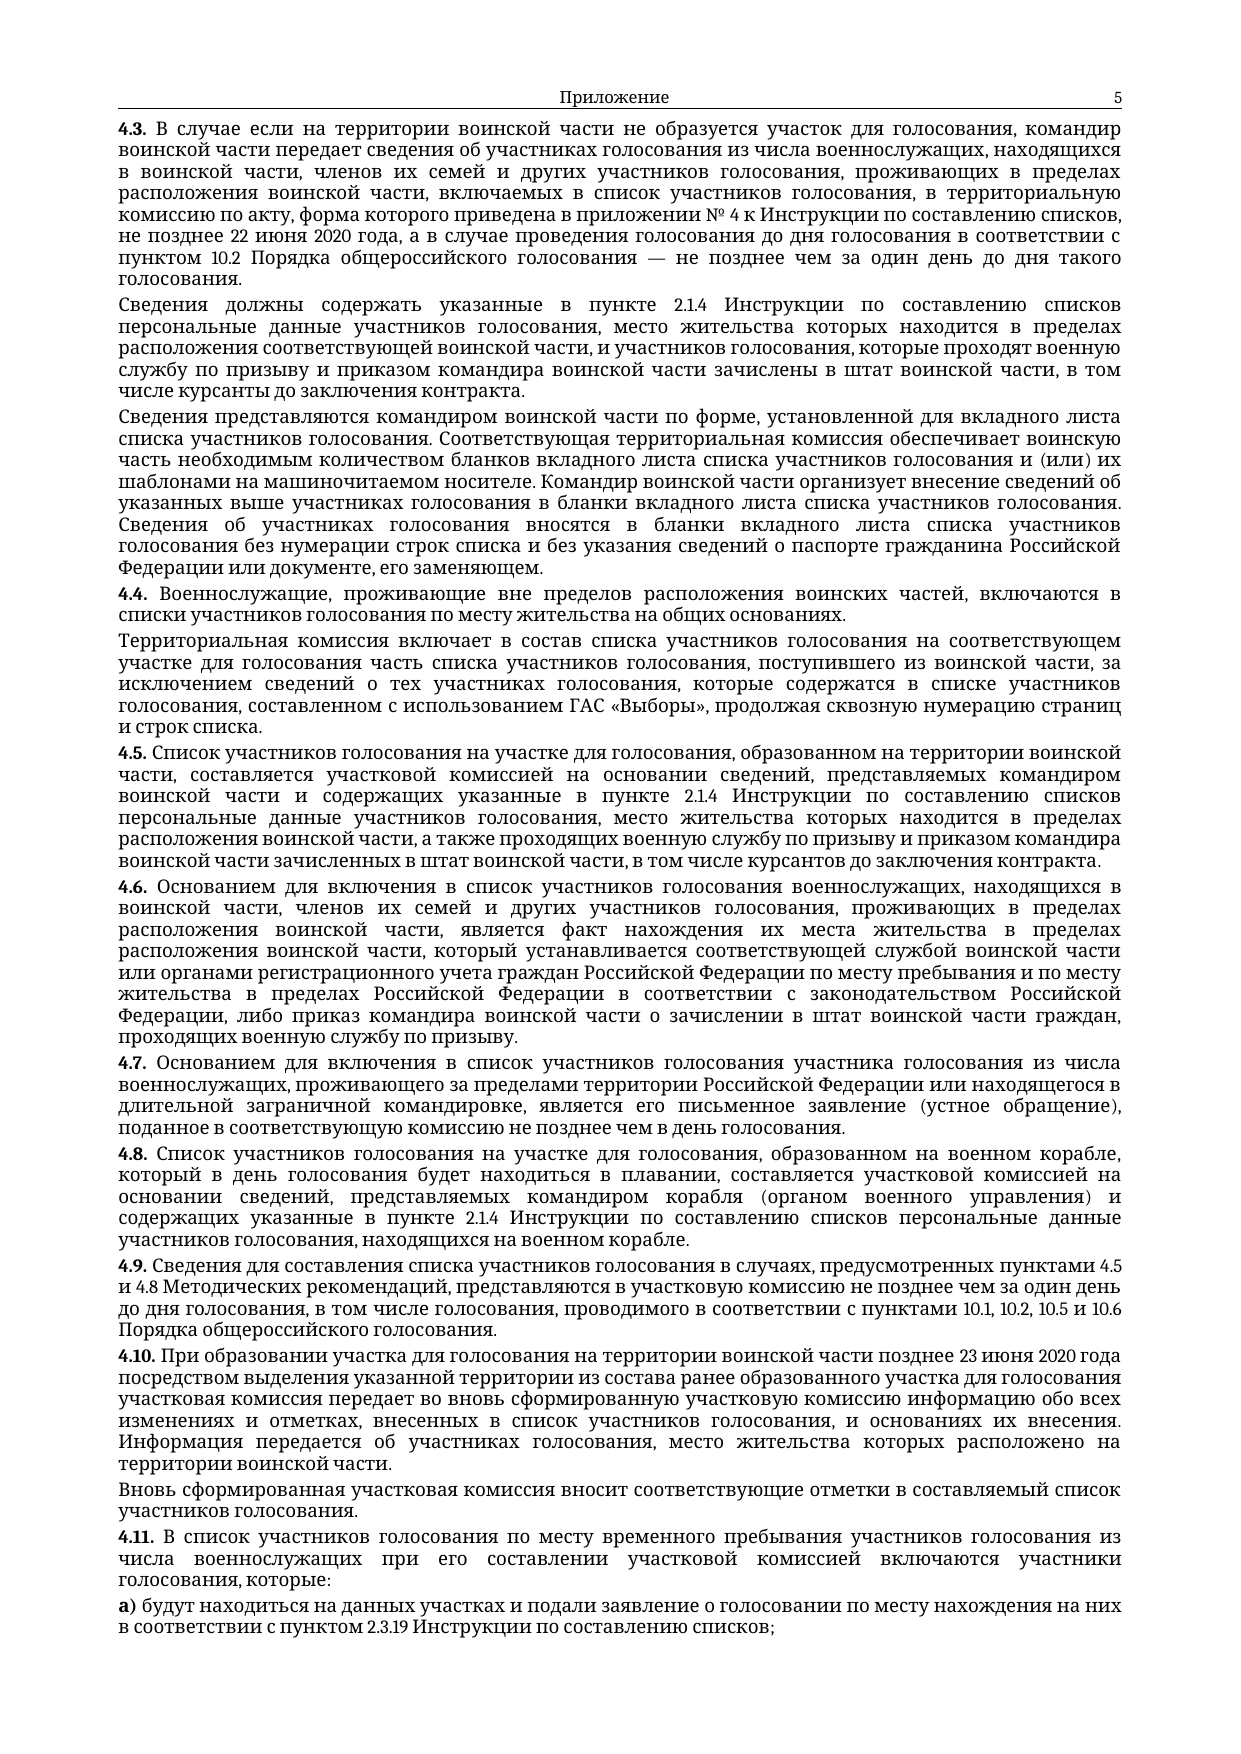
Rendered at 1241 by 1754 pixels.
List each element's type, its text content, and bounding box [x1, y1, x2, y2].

text а) будут находиться на данных участках и подали заявление о голосовании по месту нахождения на них в соответствии с пунктом 2.3.19 Инструкции по составлению списков; [118, 1595, 1122, 1638]
text 4.9. Сведения для составления списка участников голосования в случаях, предусмотренных пунктами 4.5 и 4.8 Методических рекомендаций, представляются в участковую комиссию не позднее чем за один день до дня голосования, в том числе голосования, проводимого в соответствии с пунктами 10.1, 10.2, 10.5 и 10.6 Порядка общероссийского голосования. [118, 1255, 1122, 1341]
text 4.11. В список участников голосования по месту временного пребывания участников голосования из числа военнослужащих при его составлении участковой комиссией включаются участники голосования, которые: [118, 1526, 1122, 1591]
text 4.3. В случае если на территории воинской части не образуется участок для голосования, командир воинской части передает сведения об участниках голосования из числа военнослужащих, находящихся в воинской части, членов их семей и других участников голосования, проживающих в пределах расположения воинской части, включаемых в список участников голосования, в территориальную комиссию по акту, форма которого приведена в приложении № 4 к Инструкции по составлению списков, не позднее 22 июня 2020 года, а в случае проведения голосования до дня голосования в соответствии с пунктом 10.2 Порядка общероссийского голосования — не позднее чем за один день до дня такого голосования. [118, 118, 1122, 291]
text 4.10. При образовании участка для голосования на территории воинской части позднее 23 июня 2020 года посредством выделения указанной территории из состава ранее образованного участка для голосования участковая комиссия передает во вновь сформированную участковую комиссию информацию обо всех изменениях и отметках, внесенных в список участников голосования, и основаниях их внесения. Информация передается об участниках голосования, место жительства которых расположено на территории воинской части. [118, 1346, 1122, 1475]
text 4.6. Основанием для включения в список участников голосования военнослужащих, находящихся в воинской части, членов их семей и других участников голосования, проживающих в пределах расположения воинской части, является факт нахождения их места жительства в пределах расположения воинской части, который устанавливается соответствующей службой воинской части или органами регистрационного учета граждан Российской Федерации по месту пребывания и по месту жительства в пределах Российской Федерации в соответствии с законодательством Российской Федерации, либо приказ командира воинской части о зачислении в штат воинской части граждан, проходящих военную службу по призыву. [118, 876, 1122, 1049]
text Сведения должны содержать указанные в пункте 2.1.4 Инструкции по составлению списков персональные данные участников голосования, место жительства которых находится в пределах расположения соответствующей воинской части, и участников голосования, которые проходят военную службу по призыву и приказом командира воинской части зачислены в штат воинской части, в том числе курсанты до заключения контракта. [118, 295, 1122, 402]
text 4.7. Основанием для включения в список участников голосования участника голосования из числа военнослужащих, проживающего за пределами территории Российской Федерации или находящегося в длительной заграничной командировке, является его письменное заявление (устное обращение), поданное в соответствующую комиссию не позднее чем в день голосования. [118, 1053, 1122, 1139]
text 4.4. Военнослужащие, проживающие вне пределов расположения воинских частей, включаются в списки участников голосования по месту жительства на общих основаниях. [118, 583, 1122, 626]
text Территориальная комиссия включает в состав списка участников голосования на соответствующем участке для голосования часть списка участников голосования, поступившего из воинской части, за исключением сведений о тех участниках голосования, которые содержатся в списке участников голосования, составленном с использованием ГАС «Выборы», продолжая сквозную нумерацию страниц и строк списка. [118, 631, 1122, 738]
text Сведения представляются командиром воинской части по форме, установленной для вкладного листа списка участников голосования. Соответствующая территориальная комиссия обеспечивает воинскую часть необходимым количеством бланков вкладного листа списка участников голосования и (или) их шаблонами на машиночитаемом носителе. Командир воинской части организует внесение сведений об указанных выше участниках голосования в бланки вкладного листа списка участников голосования. Сведения об участниках голосования вносятся в бланки вкладного листа списка участников голосования без нумерации строк списка и без указания сведений о паспорте гражданина Российской Федерации или документе, его заменяющем. [118, 407, 1122, 579]
text 4.8. Список участников голосования на участке для голосования, образованном на военном корабле, который в день голосования будет находиться в плавании, составляется участковой комиссией на основании сведений, представляемых командиром корабля (органом военного управления) и содержащих указанные в пункте 2.1.4 Инструкции по составлению списков персональные данные участников голосования, находящихся на военном корабле. [118, 1143, 1122, 1251]
text Вновь сформированная участковая комиссия вносит соответствующие отметки в составляемый список участников голосования. [118, 1479, 1122, 1522]
text 4.5. Список участников голосования на участке для голосования, образованном на территории воинской части, составляется участковой комиссией на основании сведений, представляемых командиром воинской части и содержащих указанные в пункте 2.1.4 Инструкции по составлению списков персональные данные участников голосования, место жительства которых находится в пределах расположения воинской части, а также проходящих военную службу по призыву и приказом командира воинской части зачисленных в штат воинской части, в том числе курсантов до заключения контракта. [118, 743, 1122, 872]
